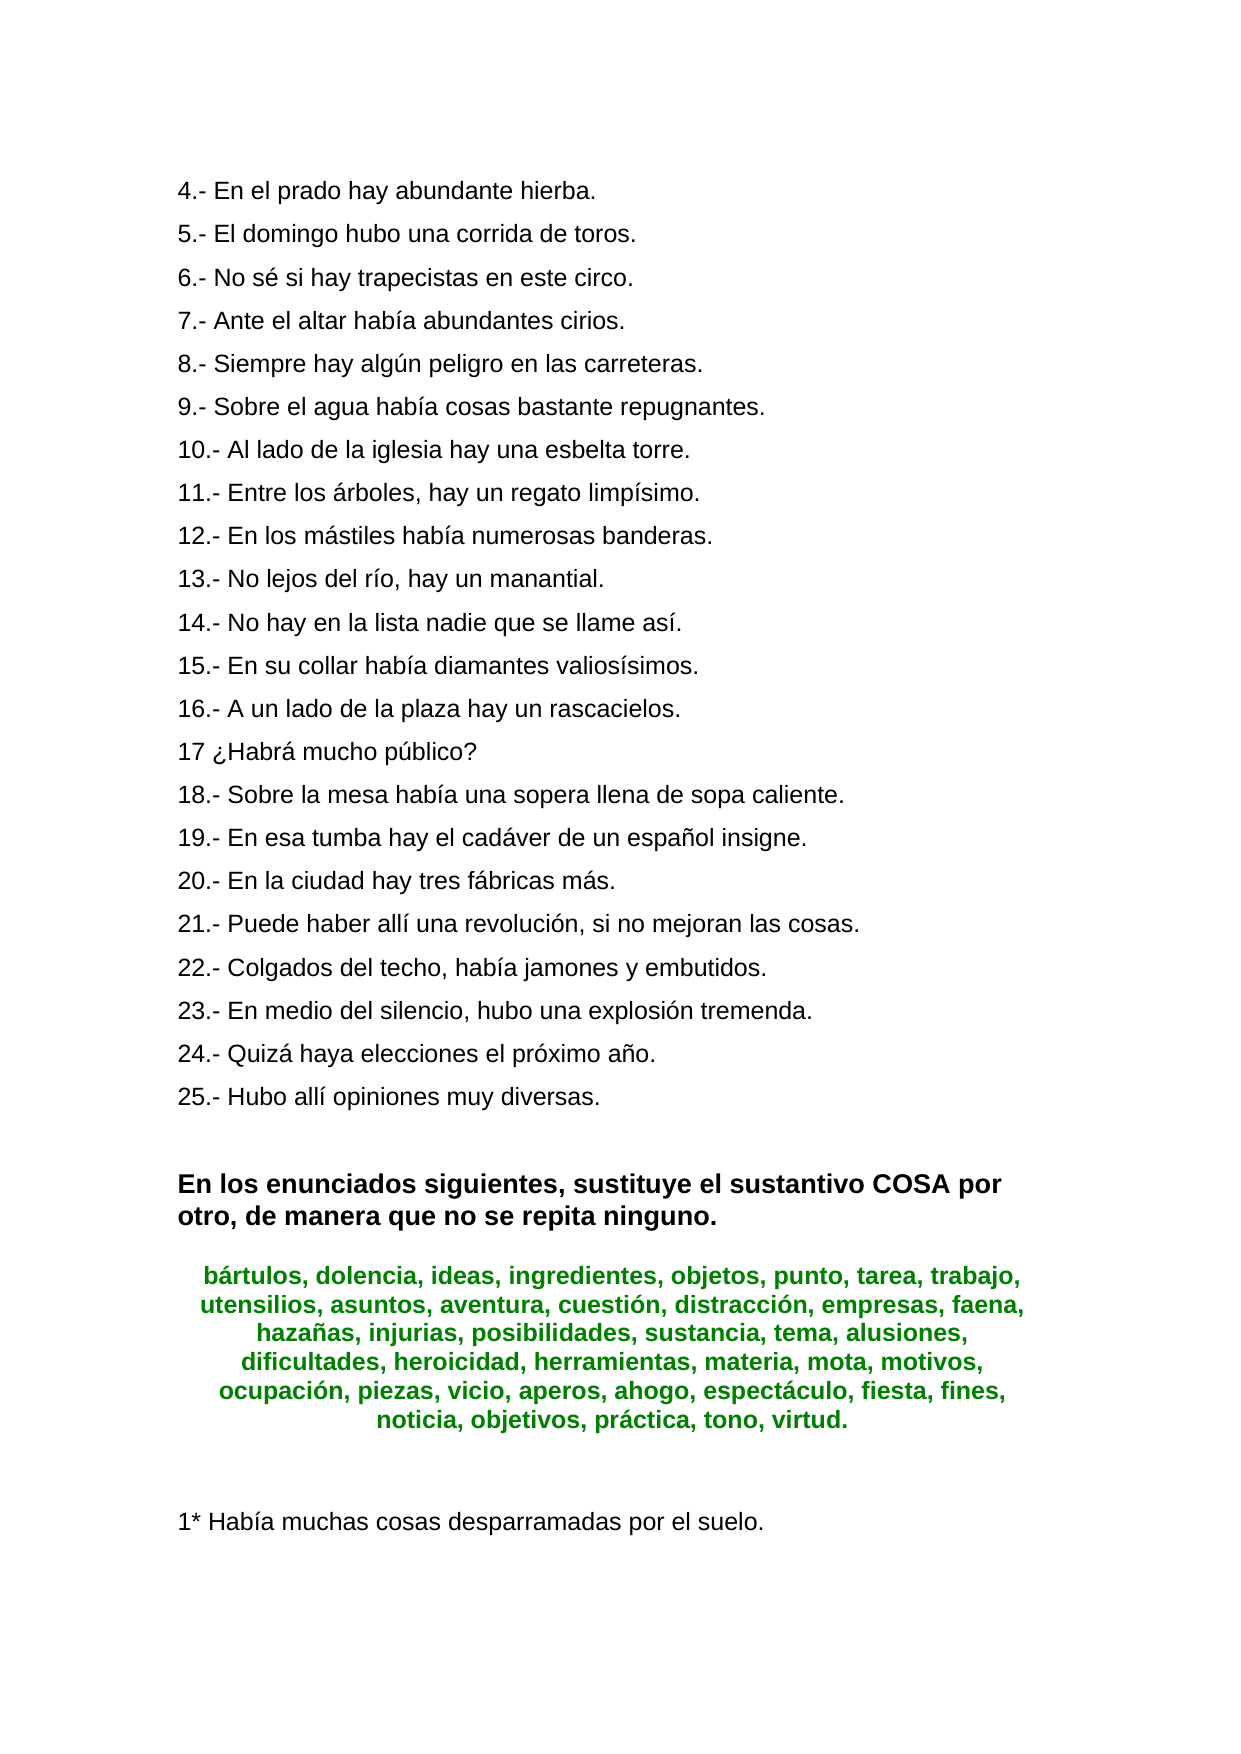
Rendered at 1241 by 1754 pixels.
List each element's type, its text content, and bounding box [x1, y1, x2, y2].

text 1* Había muchas cosas desparramadas por el suelo. [177, 1464, 1063, 1536]
text En los enunciados siguientes, sustituye el sustantivo COSA por otro, de manera que no se repita ninguno. [177, 1168, 1063, 1259]
text 4.- En el prado hay abundante hierba. 5.- El domingo hubo una corrida de toros. 6.- No sé si hay trapecistas en este circo. 7.- Ante el altar había abundantes cirios. 8.- Siempre hay algún peligro en las carreteras. 9.- Sobre el agua había cosas bastante repugnantes. 10.- Al lado de la iglesia hay una esbelta torre. 11.- Entre los árboles, hay un regato limpísimo. 12.- En los mástiles había numerosas banderas. 13.- No lejos del río, hay un manantial. 14.- No hay en la lista nadie que se llame así. 15.- En su collar había diamantes valiosísimos. 16.- A un lado de la plaza hay un rascacielos. 17 ¿Habrá mucho público? 18.- Sobre la mesa había una sopera llena de sopa caliente. 19.- En esa tumba hay el cadáver de un español insigne. 20.- En la ciudad hay tres fábricas más. 21.- Puede haber allí una revolución, si no mejoran las cosas. 22.- Colgados del techo, había jamones y embutidos. 23.- En medio del silencio, hubo una explosión tremenda. 24.- Quizá haya elecciones el próximo año. 25.- Hubo allí opiniones muy diversas. [177, 176, 1063, 1111]
text bártulos, dolencia, ideas, ingredientes, objetos, punto, tarea, trabajo, utensilios, asuntos, aventura, cuestión, distracción, empresas, faena, hazañas, injurias, posibilidades, sustancia, tema, alusiones, dificultades, heroicidad, herramientas, materia, mota, motivos, ocupación, piezas, vicio, aperos, ahogo, espectáculo, fiesta, fines, noticia, objetivos, práctica, tono, virtud. [182, 1261, 1043, 1433]
